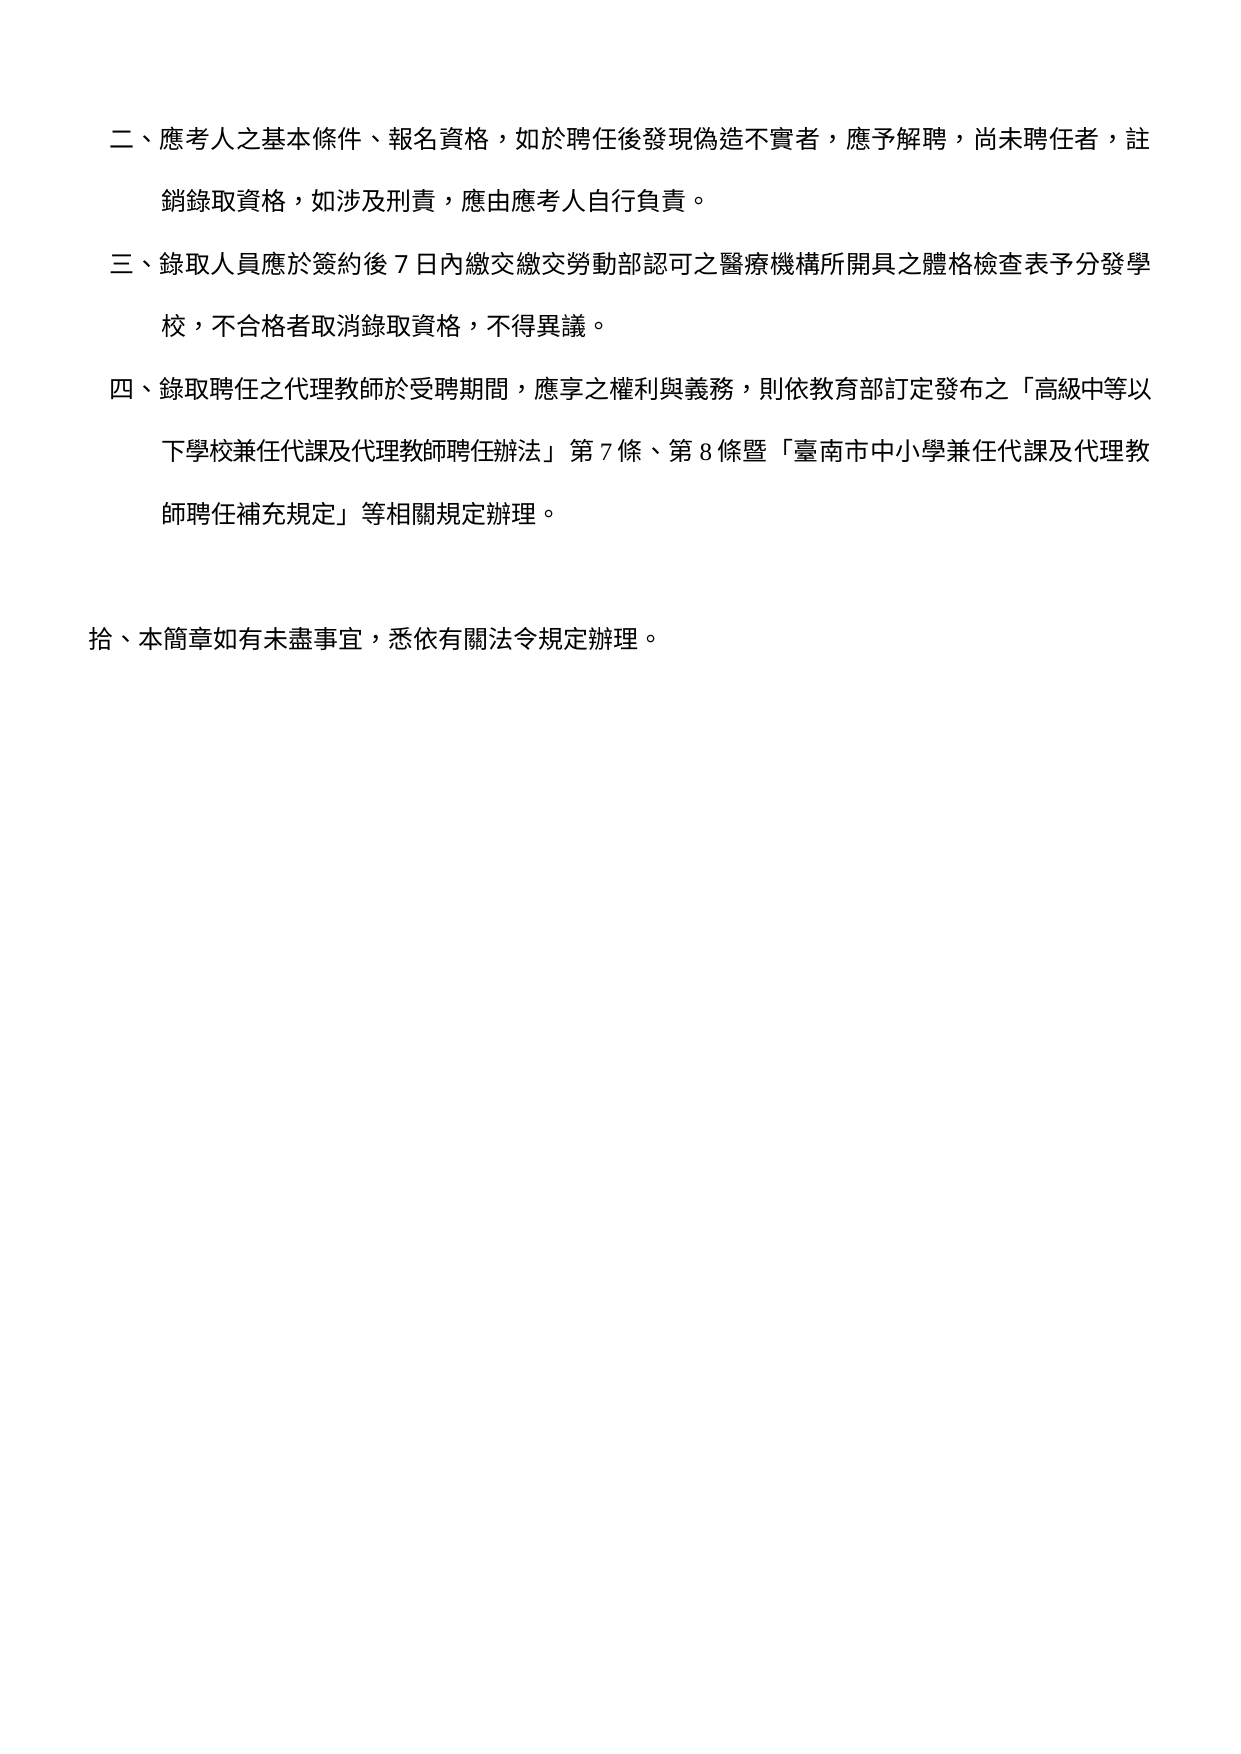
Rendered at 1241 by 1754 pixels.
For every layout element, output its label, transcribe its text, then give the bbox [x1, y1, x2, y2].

text 二、應考人之基本條件、報名資格，如於聘任後發現偽造不實者，應予解聘，尚未聘任者，註銷錄取資格，如涉及刑責，應由應考人自行負責。 [109, 96, 1152, 221]
text 三、錄取人員應於簽約後7日內繳交繳交勞動部認可之醫療機構所開具之體格檢查表予分發學校，不合格者取消錄取資格，不得異議。 [109, 221, 1152, 346]
text 拾、本簡章如有未盡事宜，悉依有關法令規定辦理。 [89, 596, 1152, 658]
text 四、錄取聘任之代理教師於受聘期間，應享之權利與義務，則依教育部訂定發布之「高級中等以下學校兼任代課及代理教師聘任辦法」第7條、第8條暨「臺南市中小學兼任代課及代理教師聘任補充規定」等相關規定辦理。 [109, 346, 1152, 533]
